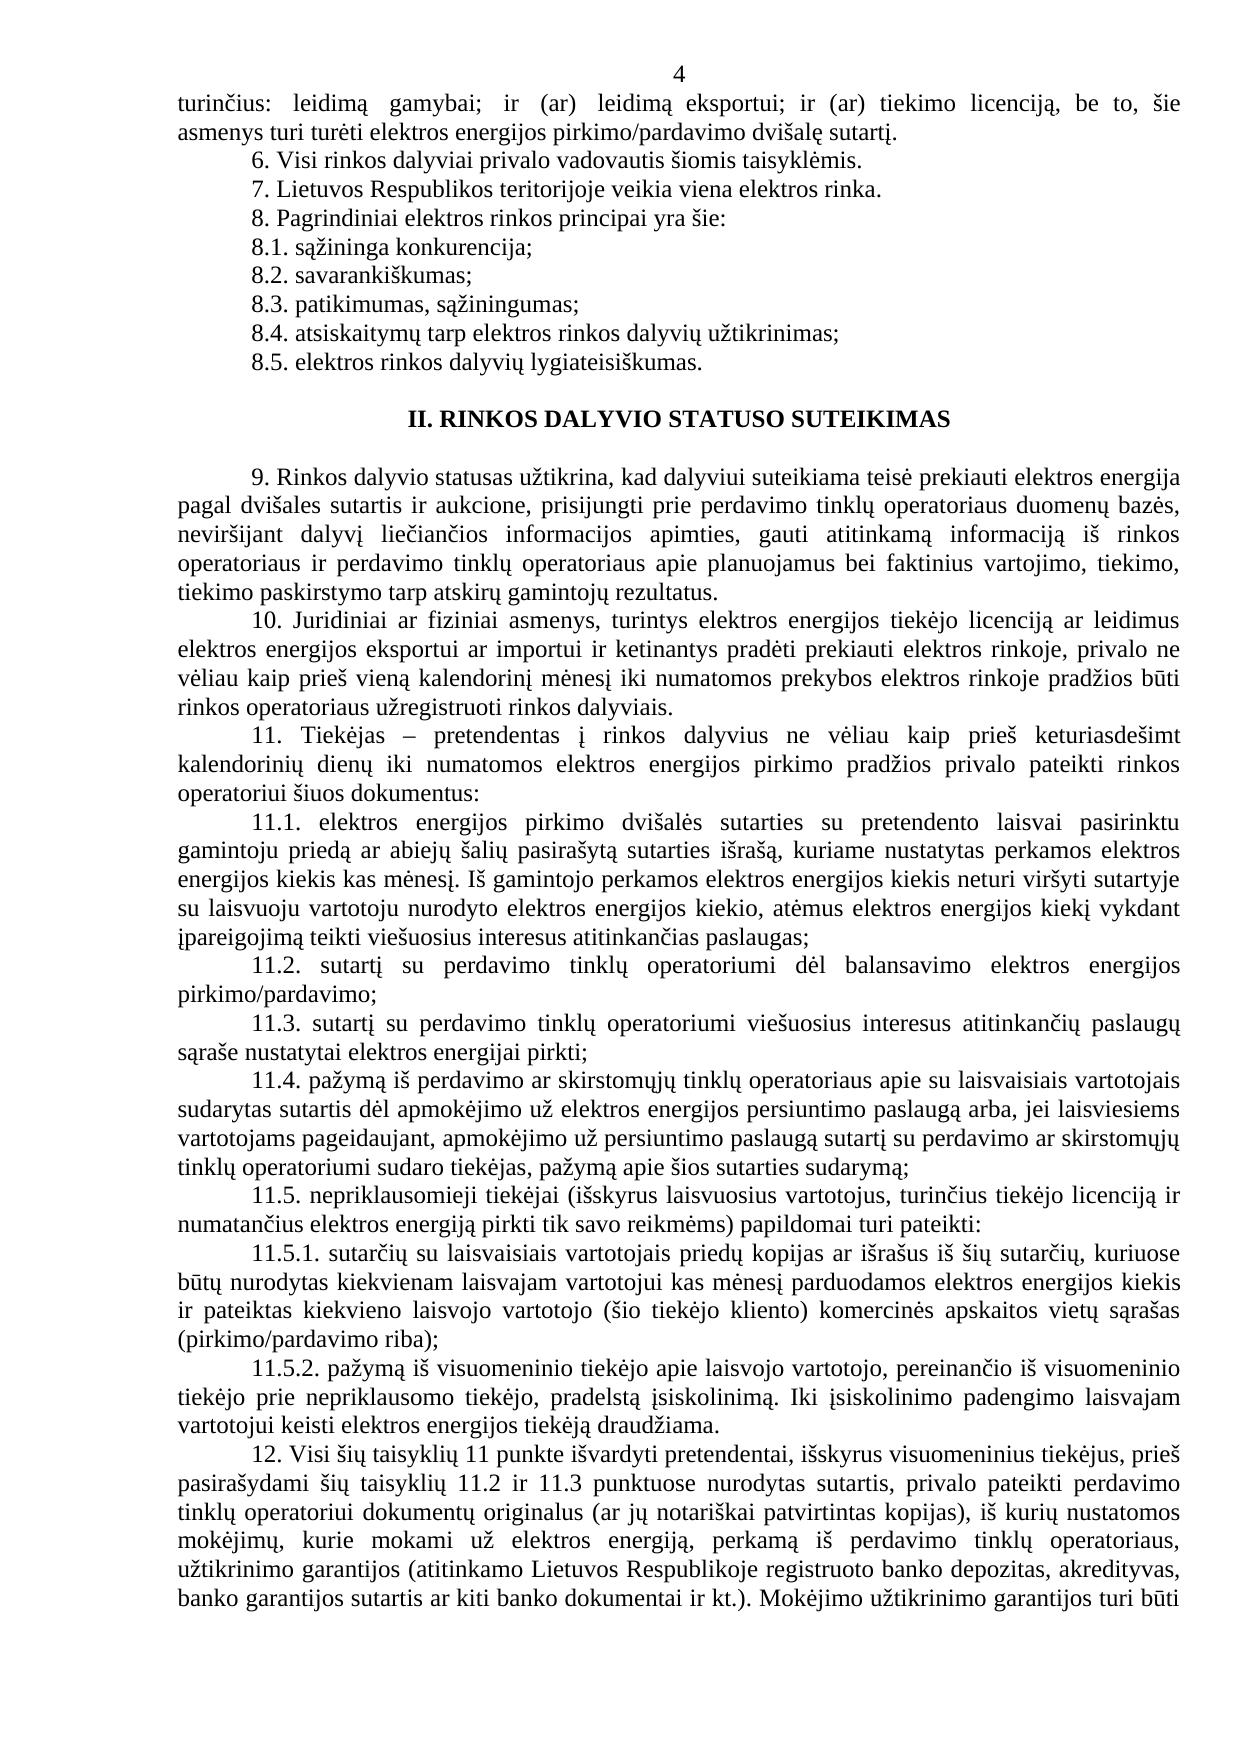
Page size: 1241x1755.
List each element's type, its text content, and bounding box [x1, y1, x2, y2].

text 6. Visi rinkos dalyviai privalo vadovautis šiomis taisyklėmis. [177, 145, 1181, 174]
text 11.4. pažymą iš perdavimo ar skirstomųjų tinklų operatoriaus apie su laisvaisiais vartotojais sudarytas sutartis dėl apmokėjimo už elektros energijos persiuntimo paslaugą arba, jei laisviesiems vartotojams pageidaujant, apmokėjimo už persiuntimo paslaugą sutartį su perdavimo ar skirstomųjų tinklų operatoriumi sudaro tiekėjas, pažymą apie šios sutarties sudarymą; [177, 1065, 1181, 1180]
text II. RINKOS DALYVIO STATUSO SUTEIKIMAS [177, 404, 1181, 433]
text 10. Juridiniai ar fiziniai asmenys, turintys elektros energijos tiekėjo licenciją ar leidimus elektros energijos eksportui ar importui ir ketinantys pradėti prekiauti elektros rinkoje, privalo ne vėliau kaip prieš vieną kalendorinį mėnesį iki numatomos prekybos elektros rinkoje pradžios būti rinkos operatoriaus užregistruoti rinkos dalyviais. [177, 605, 1181, 720]
text 8. Pagrindiniai elektros rinkos principai yra šie: [177, 203, 1181, 232]
text 12. Visi šių taisyklių 11 punkte išvardyti pretendentai, išskyrus visuomeninius tiekėjus, prieš pasirašydami šių taisyklių 11.2 ir 11.3 punktuose nurodytas sutartis, privalo pateikti perdavimo tinklų operatoriui dokumentų originalus (ar jų notariškai patvirtintas kopijas), iš kurių nustatomos mokėjimų, kurie mokami už elektros energiją, perkamą iš perdavimo tinklų operatoriaus, užtikrinimo garantijos (atitinkamo Lietuvos Respublikoje registruoto banko depozitas, akredityvas, banko garantijos sutartis ar kiti banko dokumentai ir kt.). Mokėjimo užtikrinimo garantijos turi būti [177, 1439, 1181, 1612]
text 8.1. sąžininga konkurencija; [177, 232, 1181, 260]
text 8.2. savarankiškumas; [177, 260, 1181, 289]
text 8.5. elektros rinkos dalyvių lygiateisiškumas. [177, 347, 1181, 375]
text 11.3. sutartį su perdavimo tinklų operatoriumi viešuosius interesus atitinkančių paslaugų sąraše nustatytai elektros energijai pirkti; [177, 1008, 1181, 1065]
text 8.3. patikimumas, sąžiningumas; [177, 289, 1181, 318]
text 11.5.2. pažymą iš visuomeninio tiekėjo apie laisvojo vartotojo, pereinančio iš visuomeninio tiekėjo prie nepriklausomo tiekėjo, pradelstą įsiskolinimą. Iki įsiskolinimo padengimo laisvajam vartotojui keisti elektros energijos tiekėją draudžiama. [177, 1353, 1181, 1439]
text 11. Tiekėjas – pretendentas į rinkos dalyvius ne vėliau kaip prieš keturiasdešimt kalendorinių dienų iki numatomos elektros energijos pirkimo pradžios privalo pateikti rinkos operatoriui šiuos dokumentus: [177, 720, 1181, 807]
text 9. Rinkos dalyvio statusas užtikrina, kad dalyviui suteikiama teisė prekiauti elektros energija pagal dvišales sutartis ir aukcione, prisijungti prie perdavimo tinklų operatoriaus duomenų bazės, neviršijant dalyvį liečiančios informacijos apimties, gauti atitinkamą informaciją iš rinkos operatoriaus ir perdavimo tinklų operatoriaus apie planuojamus bei faktinius vartojimo, tiekimo, tiekimo paskirstymo tarp atskirų gamintojų rezultatus. [177, 462, 1181, 605]
text 7. Lietuvos Respublikos teritorijoje veikia viena elektros rinka. [177, 174, 1181, 203]
text 8.4. atsiskaitymų tarp elektros rinkos dalyvių užtikrinimas; [177, 318, 1181, 347]
text turinčius: leidimą gamybai; ir (ar) leidimą eksportui; ir (ar) tiekimo licenciją, be to, šie asmenys turi turėti elektros energijos pirkimo/pardavimo dvišalę sutartį. [177, 88, 1181, 145]
text 11.5.1. sutarčių su laisvaisiais vartotojais priedų kopijas ar išrašus iš šių sutarčių, kuriuose būtų nurodytas kiekvienam laisvajam vartotojui kas mėnesį parduodamos elektros energijos kiekis ir pateiktas kiekvieno laisvojo vartotojo (šio tiekėjo kliento) komercinės apskaitos vietų sąrašas (pirkimo/pardavimo riba); [177, 1238, 1181, 1353]
text 11.1. elektros energijos pirkimo dvišalės sutarties su pretendento laisvai pasirinktu gamintoju priedą ar abiejų šalių pasirašytą sutarties išrašą, kuriame nustatytas perkamos elektros energijos kiekis kas mėnesį. Iš gamintojo perkamos elektros energijos kiekis neturi viršyti sutartyje su laisvuoju vartotoju nurodyto elektros energijos kiekio, atėmus elektros energijos kiekį vykdant įpareigojimą teikti viešuosius interesus atitinkančias paslaugas; [177, 807, 1181, 950]
text 11.5. nepriklausomieji tiekėjai (išskyrus laisvuosius vartotojus, turinčius tiekėjo licenciją ir numatančius elektros energiją pirkti tik savo reikmėms) papildomai turi pateikti: [177, 1180, 1181, 1238]
text 11.2. sutartį su perdavimo tinklų operatoriumi dėl balansavimo elektros energijos pirkimo/pardavimo; [177, 950, 1181, 1008]
